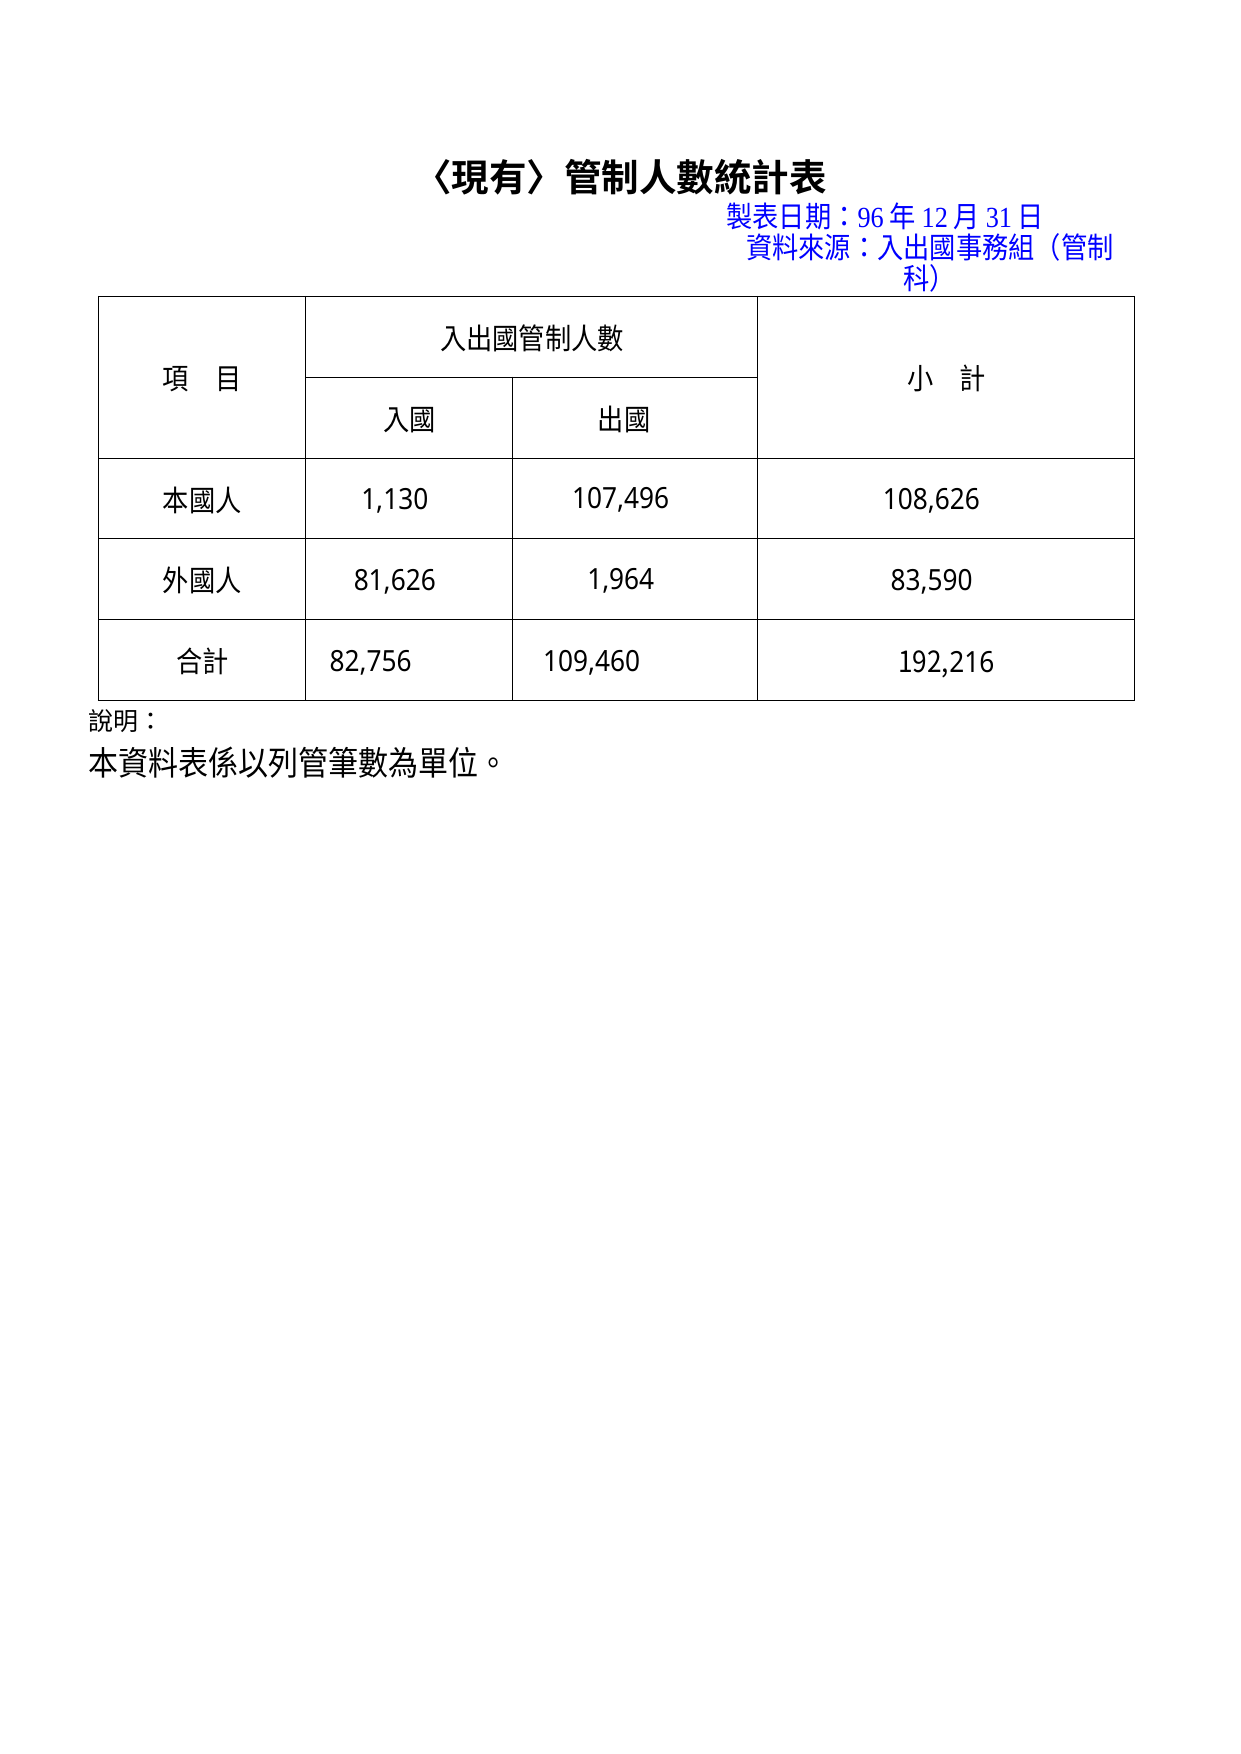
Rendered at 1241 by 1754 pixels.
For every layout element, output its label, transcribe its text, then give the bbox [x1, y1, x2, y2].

table_cell 入國 [306, 378, 512, 457]
table_cell 82,756 [306, 620, 512, 700]
table_cell [1135, 538, 1142, 619]
table_cell 項 目 [99, 297, 305, 457]
table_header [504, 202, 723, 296]
table_header [98, 202, 184, 296]
table_cell 合計 [99, 620, 305, 700]
table_cell [1135, 619, 1142, 700]
table_cell 出國 [513, 378, 757, 457]
text 本資料表係以列管筆數為單位。 [89, 737, 1152, 785]
table_header 製表日期：96年12月31日 資料來源：入出國事務組（管制科） [723, 202, 1142, 296]
table_cell 192,216 [758, 620, 1134, 700]
text 〈現有〉管制人數統計表 [89, 148, 1152, 202]
table_header [185, 202, 503, 296]
table_cell 本國人 [99, 459, 305, 538]
table_cell 108,626 [758, 459, 1134, 538]
table_cell 1,964 [513, 539, 757, 619]
table_cell 81,626 [306, 539, 512, 619]
table_cell [1135, 377, 1142, 457]
table_cell 107,496 [513, 459, 757, 538]
table_cell 入出國管制人數 [306, 297, 757, 377]
table_cell 1,130 [306, 459, 512, 538]
table_cell 109,460 [513, 620, 757, 700]
table_cell [1135, 458, 1142, 538]
text 說明： [89, 701, 1152, 737]
table_cell 83,590 [758, 539, 1134, 619]
table_cell 外國人 [99, 539, 305, 619]
table_cell [1135, 296, 1142, 377]
table_cell 小 計 [758, 297, 1134, 457]
